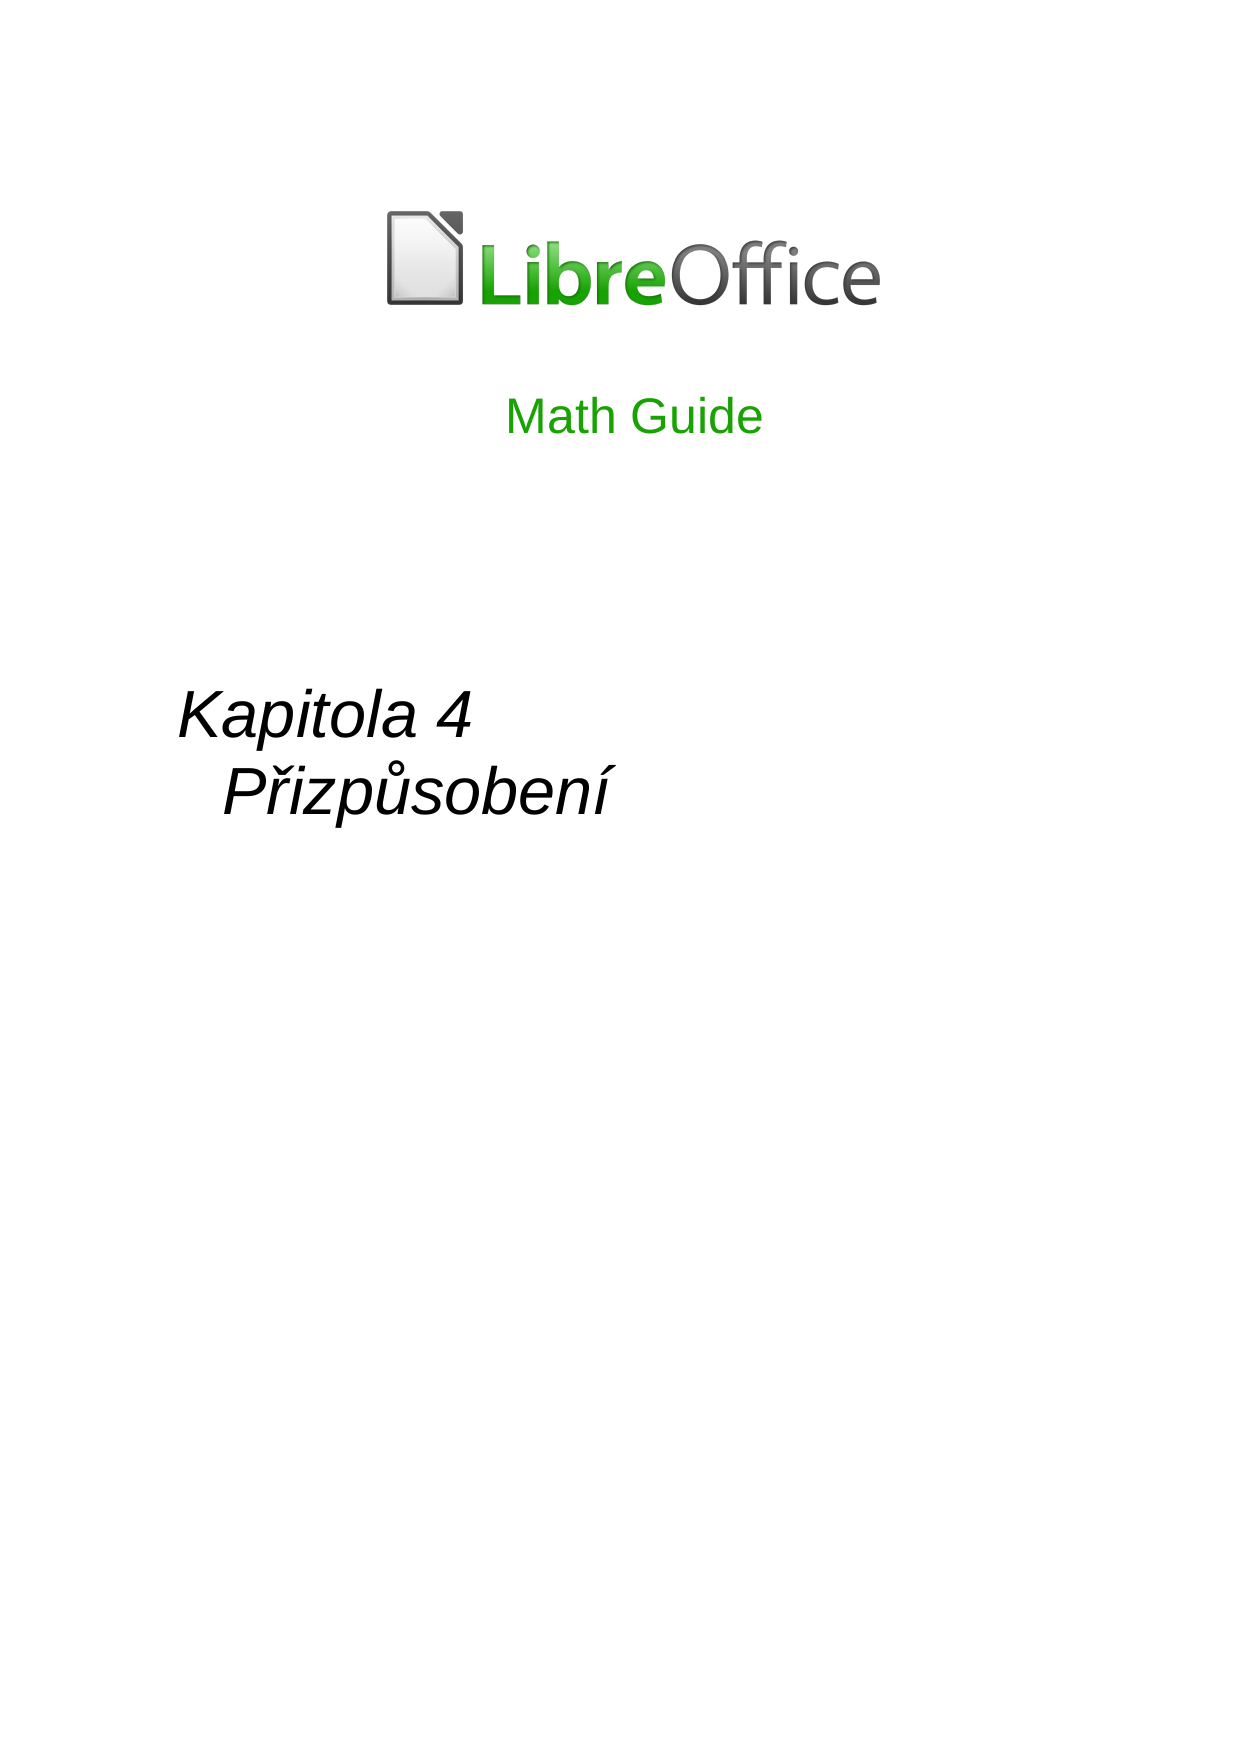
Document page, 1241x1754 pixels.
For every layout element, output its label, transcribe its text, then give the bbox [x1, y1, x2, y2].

title Kapitola 4 Přizpůsobení [177, 675, 1093, 828]
text Math Guide [177, 387, 1093, 444]
picture [382, 206, 883, 312]
